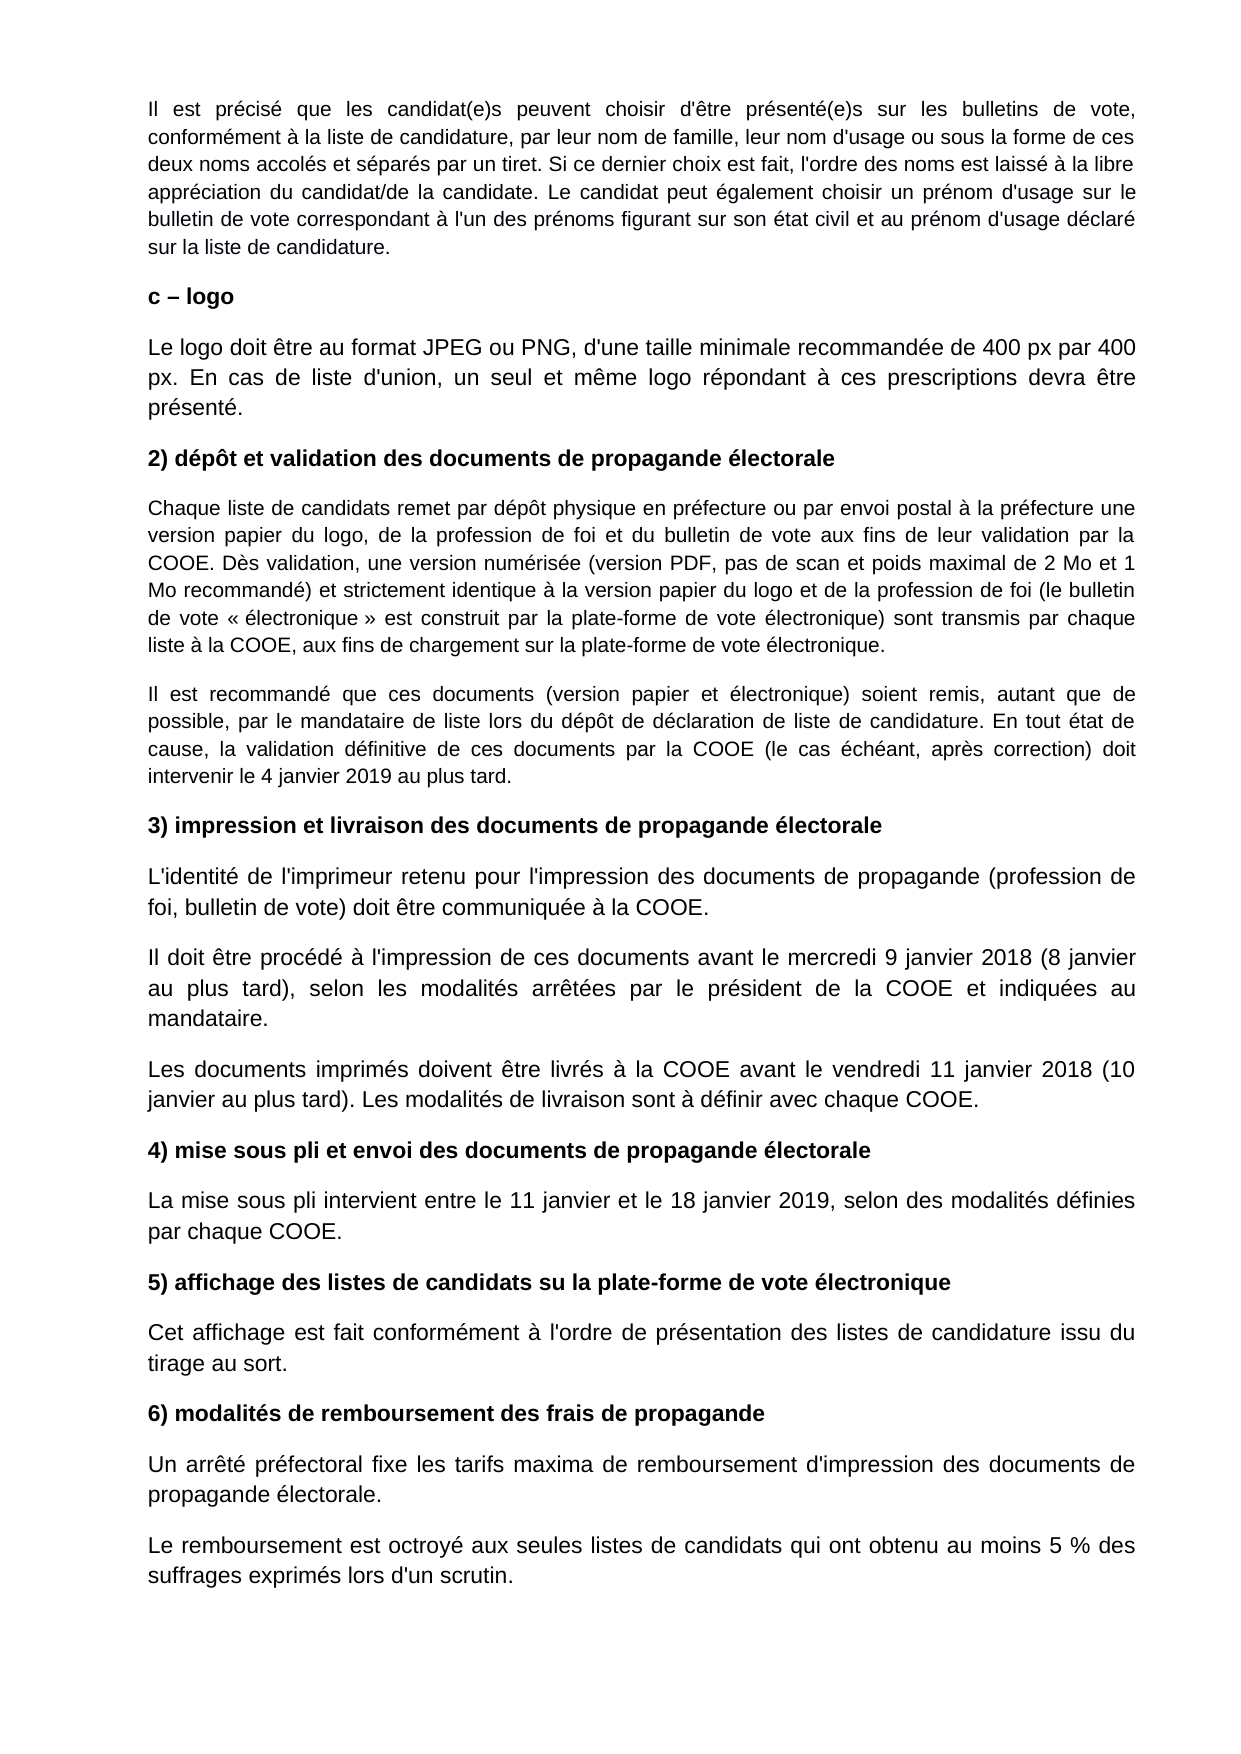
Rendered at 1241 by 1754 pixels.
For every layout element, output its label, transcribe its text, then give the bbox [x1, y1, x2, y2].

text 5) affichage des listes de candidats su la plate-forme de vote électronique [148, 1268, 1137, 1295]
text Chaque liste de candidats remet par dépôt physique en préfecture ou par envoi postal à la préfecture une version papier du logo, de la profession de foi et du bulletin de vote aux fins de leur validation par la COOE. Dès validation, une version numérisée (version PDF, pas de scan et poids maximal de 2 Mo et 1 Mo recommandé) et strictement identique à la version papier du logo et de la profession de foi (le bulletin de vote « électronique » est construit par la plate-forme de vote électronique) sont transmis par chaque liste à la COOE, aux fins de chargement sur la plate-forme de vote électronique. [148, 496, 1137, 657]
text 6) modalités de remboursement des frais de propagande [148, 1400, 1137, 1427]
text Cet affichage est fait conformément à l'ordre de présentation des listes de candidature issu du tirage au sort. [148, 1319, 1137, 1376]
text Il est recommandé que ces documents (version papier et électronique) soient remis, autant que de possible, par le mandataire de liste lors du dépôt de déclaration de liste de candidature. En tout état de cause, la validation définitive de ces documents par la COOE (le cas échéant, après correction) doit intervenir le 4 janvier 2019 au plus tard. [148, 682, 1137, 788]
text 4) mise sous pli et envoi des documents de propagande électorale [148, 1137, 1137, 1163]
text Le logo doit être au format JPEG ou PNG, d'une taille minimale recommandée de 400 px par 400 px. En cas de liste d'union, un seul et même logo répondant à ces prescriptions devra être présenté. [110, 334, 1137, 420]
text 2) dépôt et validation des documents de propagande électorale [148, 445, 1137, 471]
text Il est précisé que les candidat(e)s peuvent choisir d'être présenté(e)s sur les bulletins de vote, conformément à la liste de candidature, par leur nom de famille, leur nom d'usage ou sous la forme de ces deux noms accolés et séparés par un tiret. Si ce dernier choix est fait, l'ordre des noms est laissé à la libre appréciation du candidat/de la candidate. Le candidat peut également choisir un prénom d'usage sur le bulletin de vote correspondant à l'un des prénoms figurant sur son état civil et au prénom d'usage déclaré sur la liste de candidature. [148, 97, 1137, 259]
text Un arrêté préfectoral fixe les tarifs maxima de remboursement d'impression des documents de propagande électorale. [148, 1451, 1137, 1508]
text Le remboursement est octroyé aux seules listes de candidats qui ont obtenu au moins 5 % des suffrages exprimés lors d'un scrutin. [148, 1532, 1137, 1589]
text c – logo [148, 283, 1137, 309]
text La mise sous pli intervient entre le 11 janvier et le 18 janvier 2019, selon des modalités définies par chaque COOE. [148, 1187, 1137, 1244]
text Il doit être procédé à l'impression de ces documents avant le mercredi 9 janvier 2018 (8 janvier au plus tard), selon les modalités arrêtées par le président de la COOE et indiquées au mandataire. [148, 944, 1137, 1031]
text L'identité de l'imprimeur retenu pour l'impression des documents de propagande (profession de foi, bulletin de vote) doit être communiquée à la COOE. [148, 863, 1137, 920]
text 3) impression et livraison des documents de propagande électorale [148, 812, 1137, 839]
text Les documents imprimés doivent être livrés à la COOE avant le vendredi 11 janvier 2018 (10 janvier au plus tard). Les modalités de livraison sont à définir avec chaque COOE. [148, 1056, 1137, 1112]
